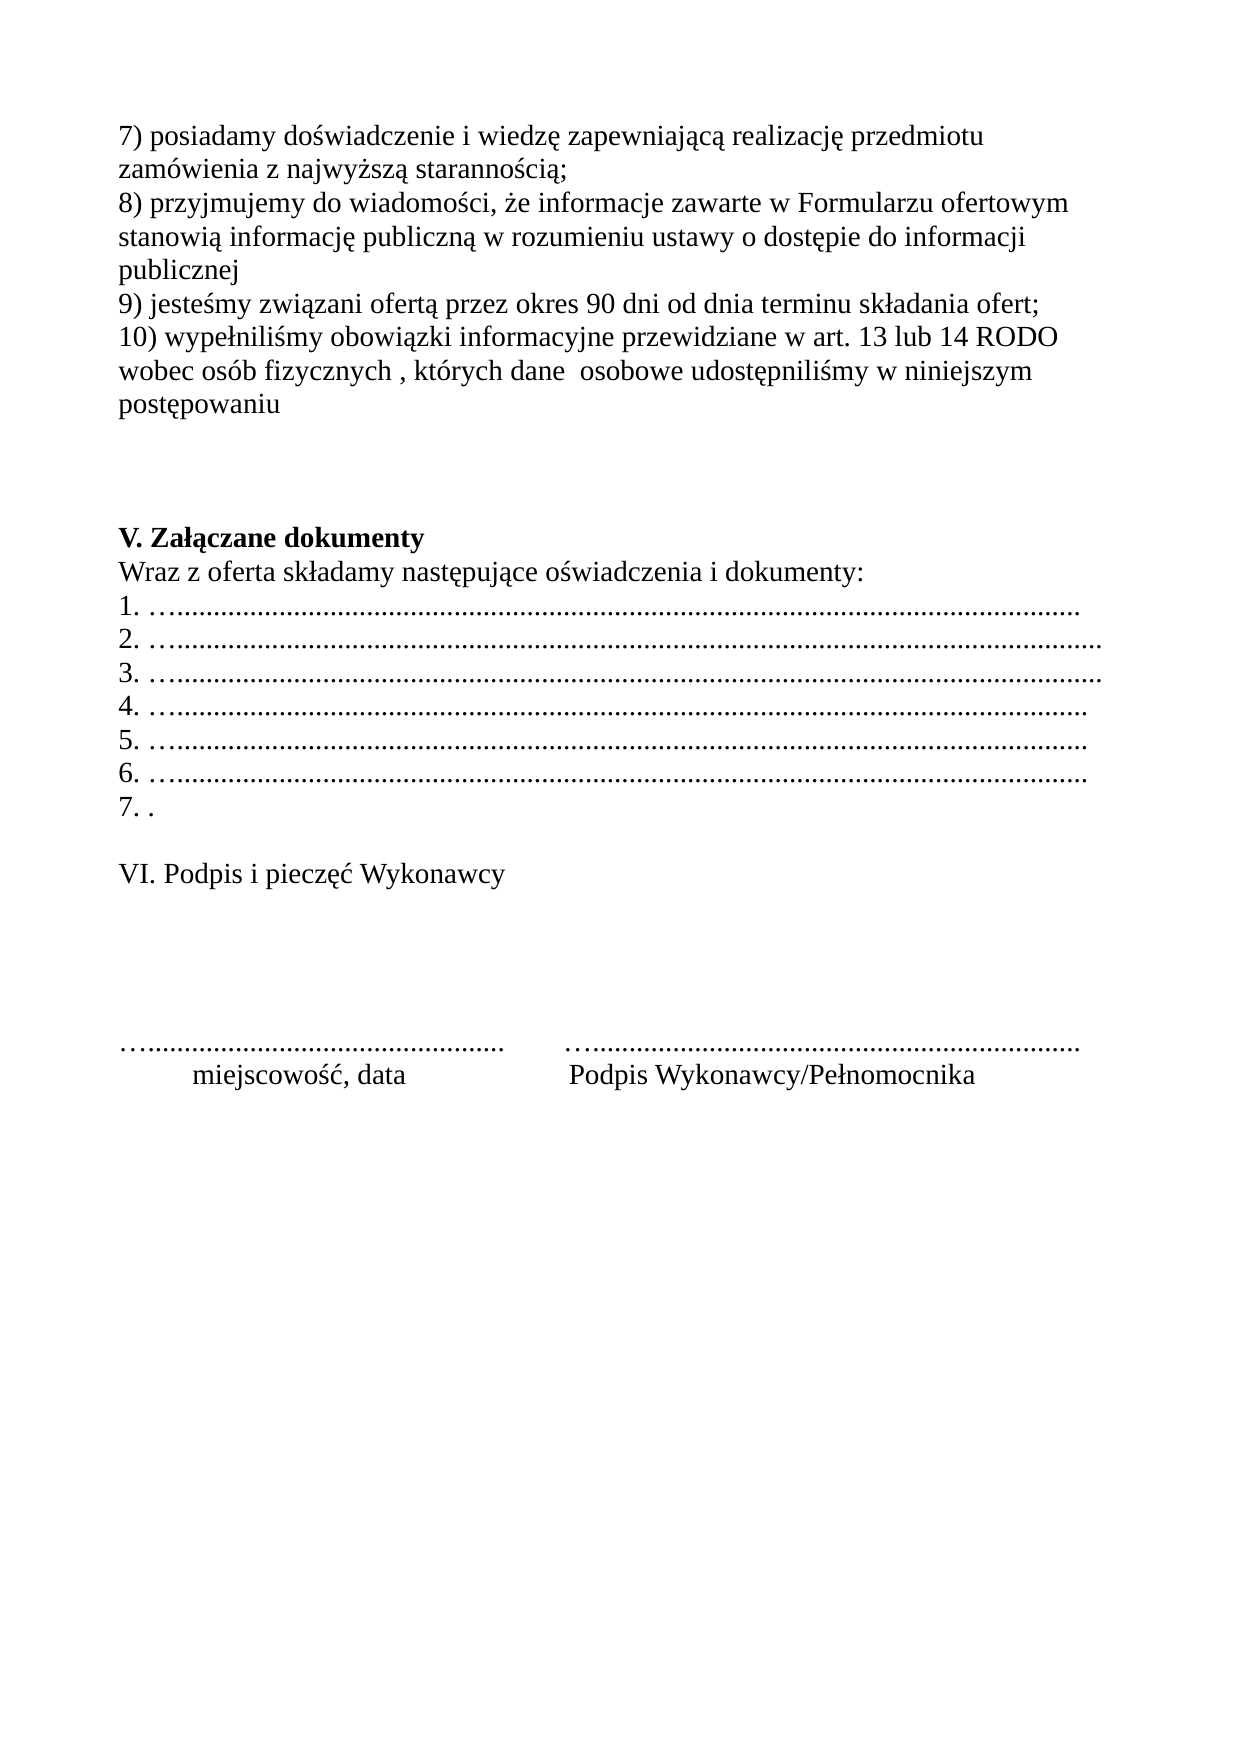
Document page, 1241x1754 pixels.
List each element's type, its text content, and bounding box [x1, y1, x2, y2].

text V. Załączane dokumenty [118, 521, 1122, 554]
text VI. Podpis i pieczęć Wykonawcy [118, 856, 1122, 889]
text 4. …............................................................................................................................. [118, 688, 1122, 722]
text miejscowość, data Podpis Wykonawcy/Pełnomocnika [118, 1057, 1122, 1091]
text 2. …............................................................................................................................... [118, 621, 1122, 655]
text 8) przyjmujemy do wiadomości, że informacje zawarte w Formularzu ofertowym stanowią informację publiczną w rozumieniu ustawy o dostępie do informacji publicznej [118, 185, 1122, 286]
text 7) posiadamy doświadczenie i wiedzę zapewniającą realizację przedmiotu zamówienia z najwyższą starannością; [118, 118, 1122, 185]
text …................................................. …................................................................... [118, 1024, 1122, 1057]
text 3. …............................................................................................................................... [118, 655, 1122, 688]
text 5. …............................................................................................................................. [118, 722, 1122, 755]
text 1. …............................................................................................................................ [118, 588, 1122, 621]
text 9) jesteśmy związani ofertą przez okres 90 dni od dnia terminu składania ofert; [118, 286, 1122, 319]
text Wraz z oferta składamy następujące oświadczenia i dokumenty: [118, 554, 1122, 588]
text 6. …............................................................................................................................. [118, 755, 1122, 789]
text 10) wypełniliśmy obowiązki informacyjne przewidziane w art. 13 lub 14 RODO wobec osób fizycznych , których dane osobowe udostępniliśmy w niniejszym postępowaniu [118, 319, 1122, 420]
text 7. . [118, 789, 1122, 822]
